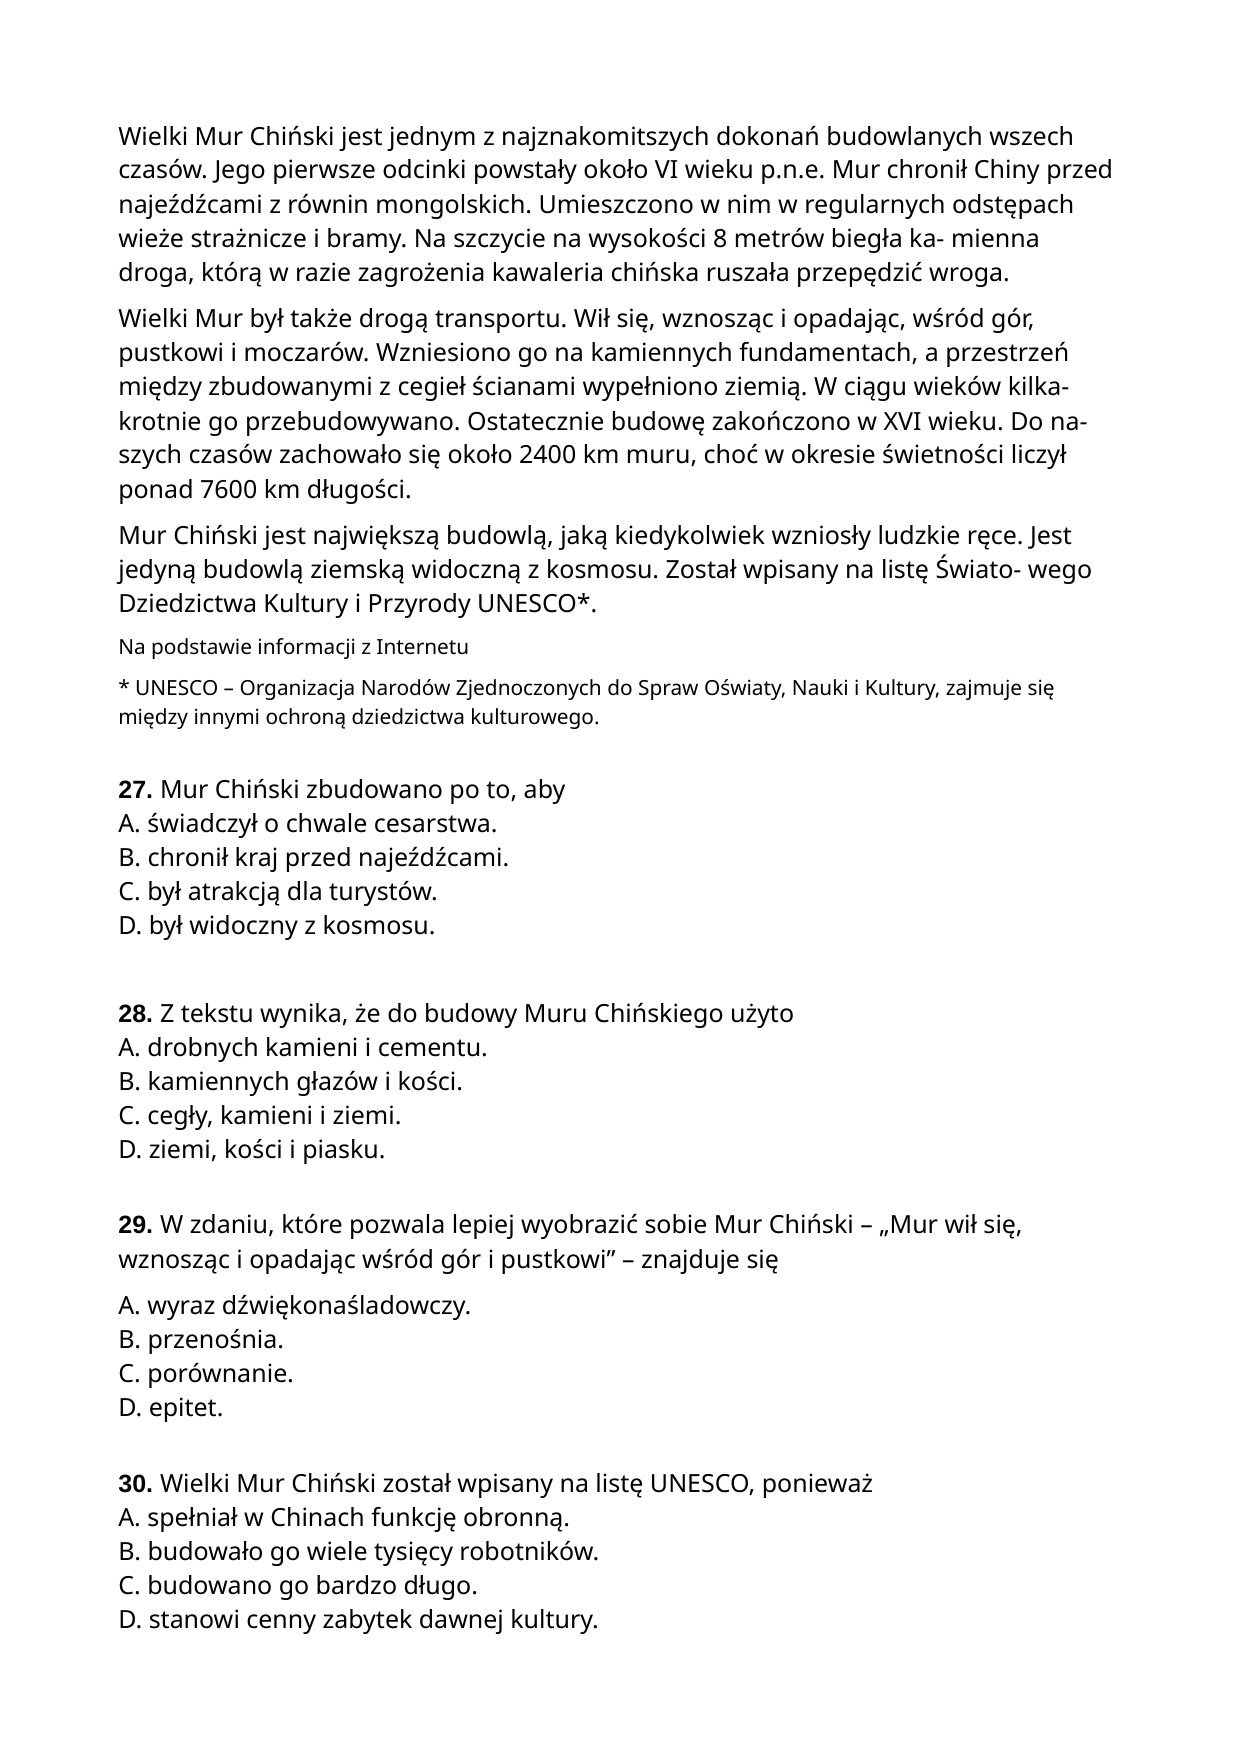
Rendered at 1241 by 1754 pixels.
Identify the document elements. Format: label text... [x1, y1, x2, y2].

text 30. Wielki Mur Chiński został wpisany na listę UNESCO, ponieważ A. spełniał w Chinach funkcję obronną. B. budowało go wiele tysięcy robotników. C. budowano go bardzo długo. D. stanowi cenny zabytek dawnej kultury. [118, 1437, 1122, 1636]
text Mur Chiński jest największą budowlą, jaką kiedykolwiek wzniosły ludzkie ręce. Jest jedyną budowlą ziemską widoczną z kosmosu. Został wpisany na listę Świato- wego Dziedzictwa Kultury i Przyrody UNESCO*. [118, 518, 1122, 620]
text 28. Z tekstu wynika, że do budowy Muru Chińskiego użyto A. drobnych kamieni i cementu. B. kamiennych głazów i kości. C. cegły, kamieni i ziemi. D. ziemi, kości i piasku. [118, 996, 1122, 1166]
text 27. Mur Chiński zbudowano po to, aby A. świadczył o chwale cesarstwa. B. chronił kraj przed najeźdźcami. C. był atrakcją dla turystów. D. był widoczny z kosmosu. [118, 743, 1122, 942]
text Wielki Mur Chiński jest jednym z najznakomitszych dokonań budowlanych wszech czasów. Jego pierwsze odcinki powstały około VI wieku p.n.e. Mur chronił Chiny przed najeźdźcami z równin mongolskich. Umieszczono w nim w regularnych odstępach wieże strażnicze i bramy. Na szczycie na wysokości 8 metrów biegła ka- mienna droga, którą w razie zagrożenia kawaleria chińska ruszała przepędzić wroga. [118, 118, 1122, 288]
text 29. W zdaniu, które pozwala lepiej wyobrazić sobie Mur Chiński – „Mur wił się, wznosząc i opadając wśród gór i pustkowi” – znajduje się [118, 1178, 1122, 1275]
text Wielki Mur był także drogą transportu. Wił się, wznosząc i opadając, wśród gór, pustkowi i moczarów. Wzniesiono go na kamiennych fundamentach, a przestrzeń między zbudowanymi z cegieł ścianami wypełniono ziemią. W ciągu wieków kilka- krotnie go przebudowywano. Ostatecznie budowę zakończono w XVI wieku. Do na- szych czasów zachowało się około 2400 km muru, choć w okresie świetności liczył ponad 7600 km długości. [118, 301, 1122, 505]
text A. wyraz dźwiękonaśladowczy. B. przenośnia. C. porównanie. D. epitet. [118, 1288, 1122, 1424]
text * UNESCO – Organizacja Narodów Zjednoczonych do Spraw Oświaty, Nauki i Kultury, zajmuje się między innymi ochroną dziedzictwa kulturowego. [118, 673, 1122, 730]
text Na podstawie informacji z Internetu [118, 632, 1122, 661]
